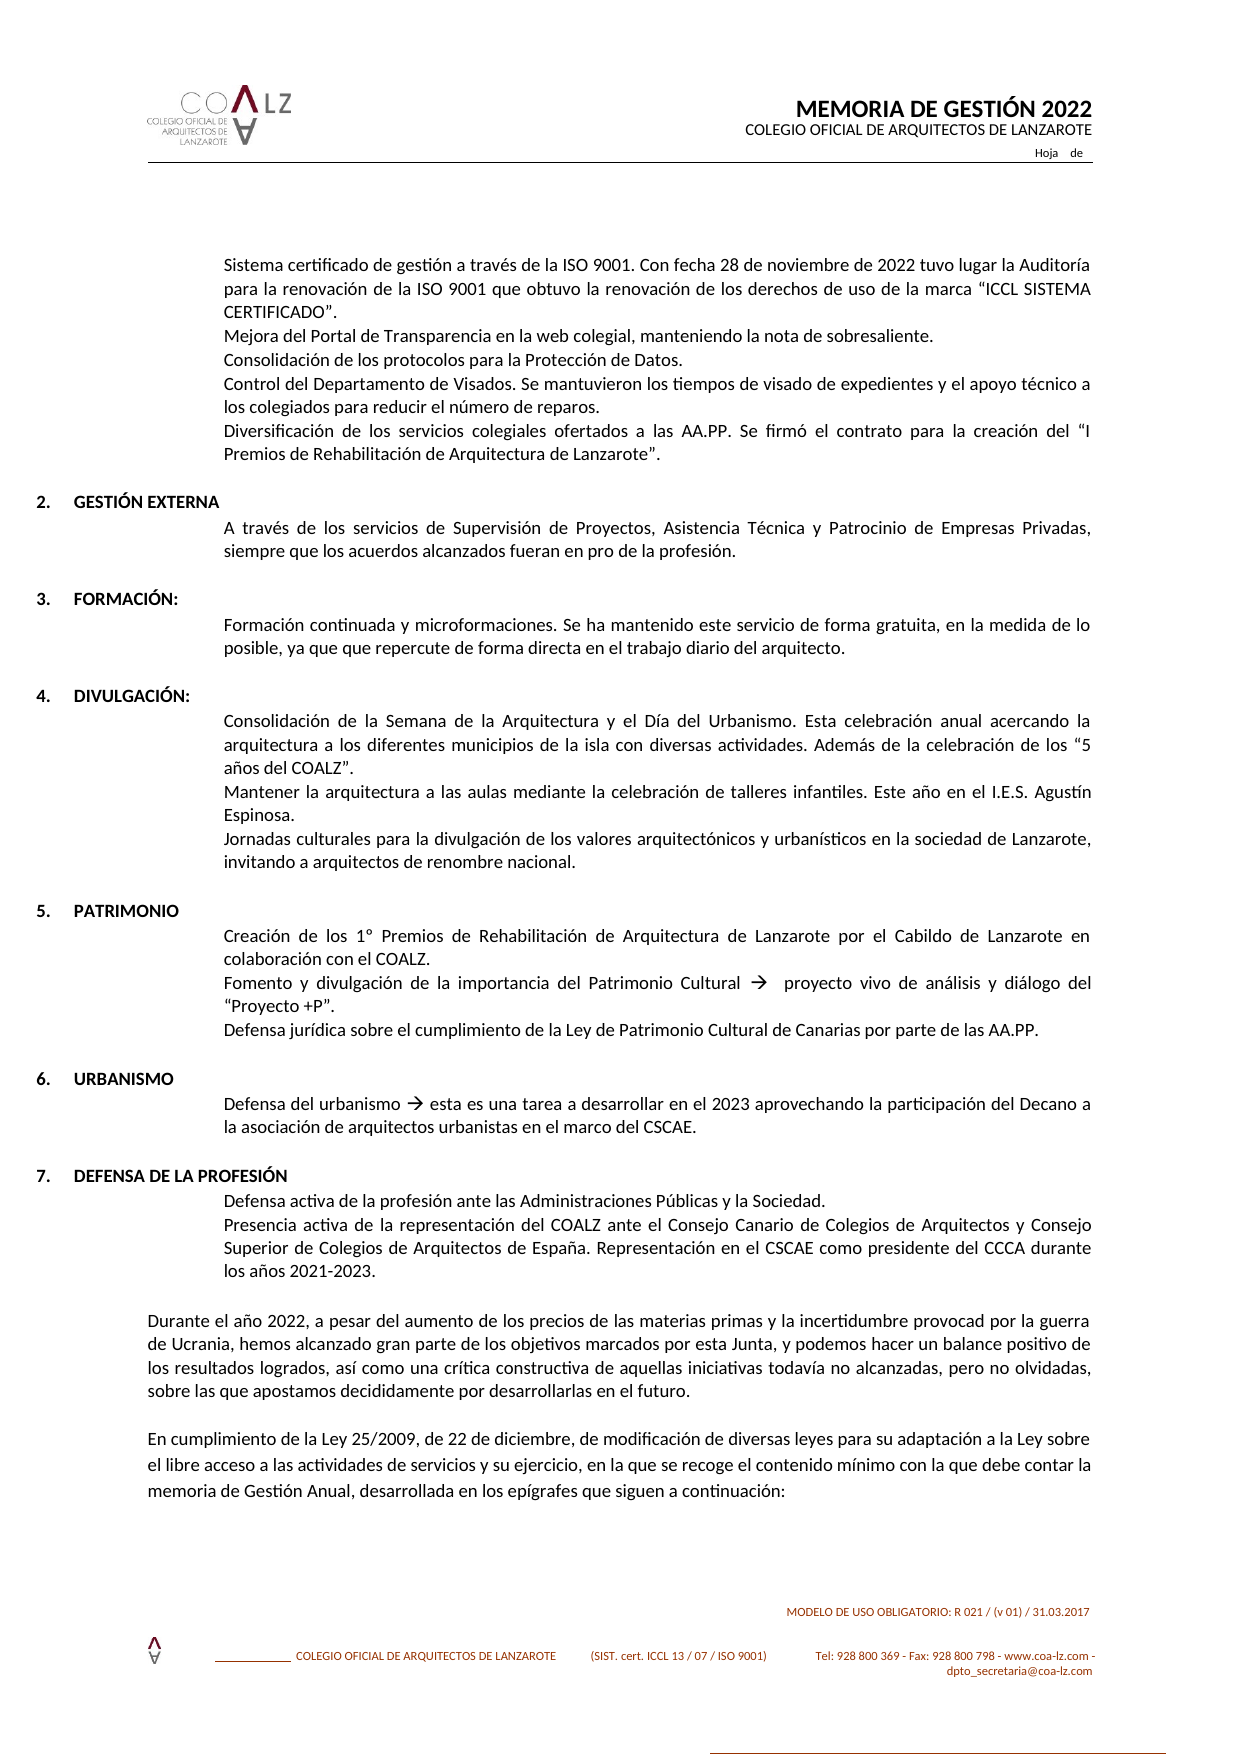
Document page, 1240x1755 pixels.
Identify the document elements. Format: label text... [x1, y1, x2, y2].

text Fomento y divulgación de la importancia del Patrimonio Cultural  proyecto vivo de análisis y diálogo del “Proyecto +P”. [223, 971, 1093, 1018]
text A través de los servicios de Supervisión de Proyectos, Asistencia Técnica y Patrocinio de Empresas Privadas, siempre que los acuerdos alcanzados fueran en pro de la profesión. [223, 516, 1093, 562]
text Presencia activa de la representación del COALZ ante el Consejo Canario de Colegios de Arquitectos y Consejo Superior de Colegios de Arquitectos de España. Representación en el CSCAE como presidente del CCCA durante los años 2021-2023. [223, 1213, 1093, 1282]
text Diversificación de los servicios colegiales ofertados a las AA.PP. Se firmó el contrato para la creación del “I Premios de Rehabilitación de Arquitectura de Lanzarote”. [223, 419, 1093, 465]
text Creación de los 1º Premios de Rehabilitación de Arquitectura de Lanzarote por el Cabildo de Lanzarote en colaboración con el COALZ. [223, 924, 1093, 970]
text Formación continuada y microformaciones. Se ha mantenido este servicio de forma gratuita, en la medida de lo posible, ya que que repercute de forma directa en el trabajo diario del arquitecto. [223, 613, 1093, 659]
text Control del Departamento de Visados. Se mantuvieron los tiempos de visado de expedientes y el apoyo técnico a los colegiados para reducir el número de reparos. [223, 372, 1093, 418]
list URBANISMO [36, 1067, 1093, 1090]
list DEFENSA DE LA PROFESIÓN [36, 1164, 1093, 1187]
text En cumplimiento de la Ley 25/2009, de 22 de diciembre, de modificación de diversas leyes para su adaptación a la Ley sobre el libre acceso a las actividades de servicios y su ejercicio, en la que se recoge el contenido mínimo con la que debe contar la memoria de Gestión Anual, desarrollada en los epígrafes que siguen a continuación: [147, 1428, 1093, 1502]
text Jornadas culturales para la divulgación de los valores arquitectónicos y urbanísticos en la sociedad de Lanzarote, invitando a arquitectos de renombre nacional. [223, 827, 1093, 873]
list FORMACIÓN: [36, 587, 1093, 610]
text Defensa activa de la profesión ante las Administraciones Públicas y la Sociedad. [223, 1189, 1093, 1212]
text Defensa jurídica sobre el cumplimiento de la Ley de Patrimonio Cultural de Canarias por parte de las AA.PP. [223, 1018, 1093, 1041]
text Mantener la arquitectura a las aulas mediante la celebración de talleres infantiles. Este año en el I.E.S. Agustín Espinosa. [223, 780, 1093, 826]
list GESTIÓN EXTERNA [36, 491, 1093, 513]
text Sistema certificado de gestión a través de la ISO 9001. Con fecha 28 de noviembre de 2022 tuvo lugar la Auditoría para la renovación de la ISO 9001 que obtuvo la renovación de los derechos de uso de la marca “ICCL SISTEMA CERTIFICADO”. [223, 253, 1093, 323]
text Mejora del Portal de Transparencia en la web colegial, manteniendo la nota de sobresaliente. [223, 324, 1093, 347]
list DIVULGACIÓN: [36, 684, 1093, 707]
text Durante el año 2022, a pesar del aumento de los precios de las materias primas y la incertidumbre provocad por la guerra de Ucrania, hemos alcanzado gran parte de los objetivos marcados por esta Junta, y podemos hacer un balance positivo de los resultados logrados, así como una crítica constructiva de aquellas iniciativas todavía no alcanzadas, pero no olvidadas, sobre las que apostamos decididamente por desarrollarlas en el futuro. [147, 1309, 1093, 1402]
text Defensa del urbanismo  esta es una tarea a desarrollar en el 2023 aprovechando la participación del Decano a la asociación de arquitectos urbanistas en el marco del CSCAE. [223, 1092, 1093, 1138]
text Consolidación de los protocolos para la Protección de Datos. [223, 348, 1093, 371]
list PATRIMONIO [36, 899, 1093, 922]
text Consolidación de la Semana de la Arquitectura y el Día del Urbanismo. Esta celebración anual acercando la arquitectura a los diferentes municipios de la isla con diversas actividades. Además de la celebración de los “5 años del COALZ”. [223, 709, 1093, 779]
